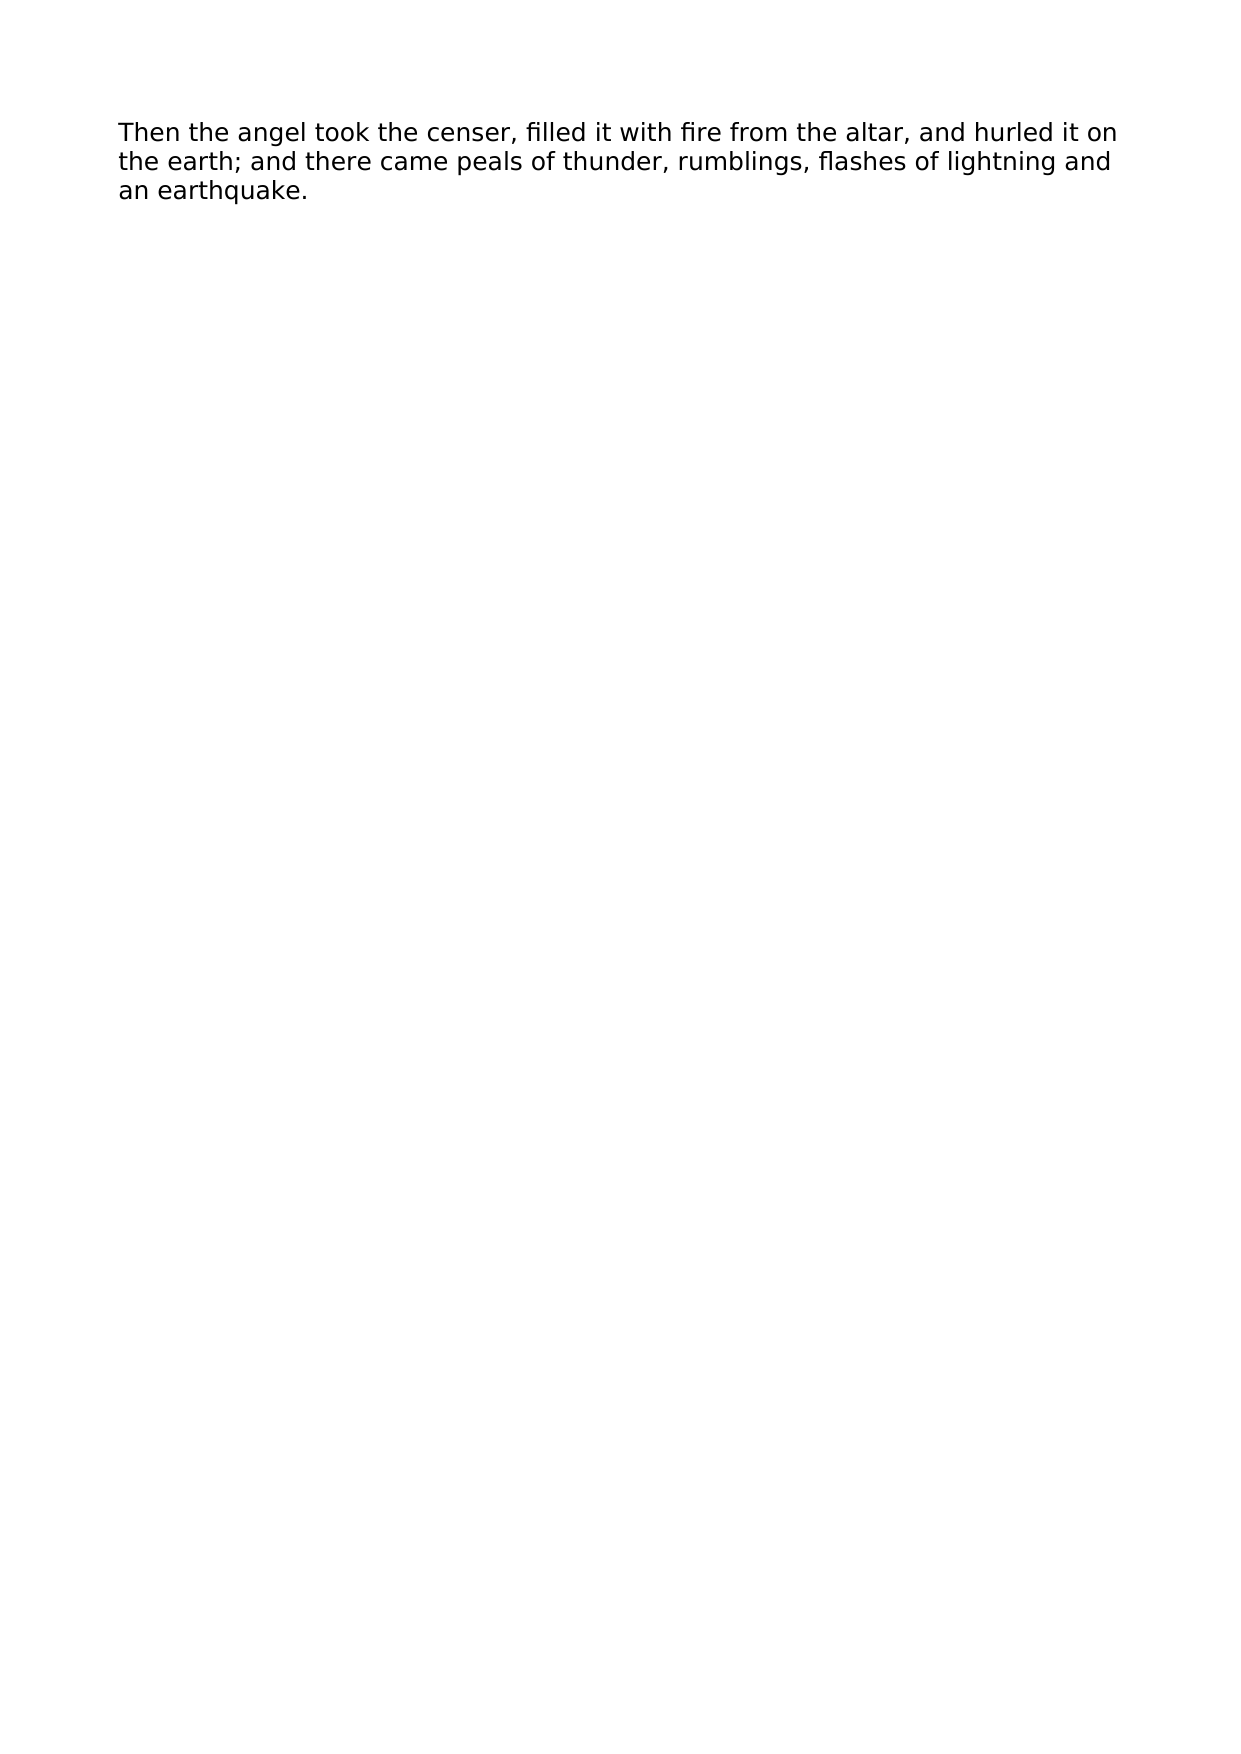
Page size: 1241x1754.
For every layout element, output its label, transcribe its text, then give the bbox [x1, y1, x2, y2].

text Then the angel took the censer, filled it with fire from the altar, and hurled it on the earth; and there came peals of thunder, rumblings, flashes of lightning and an earthquake. [118, 118, 1122, 206]
